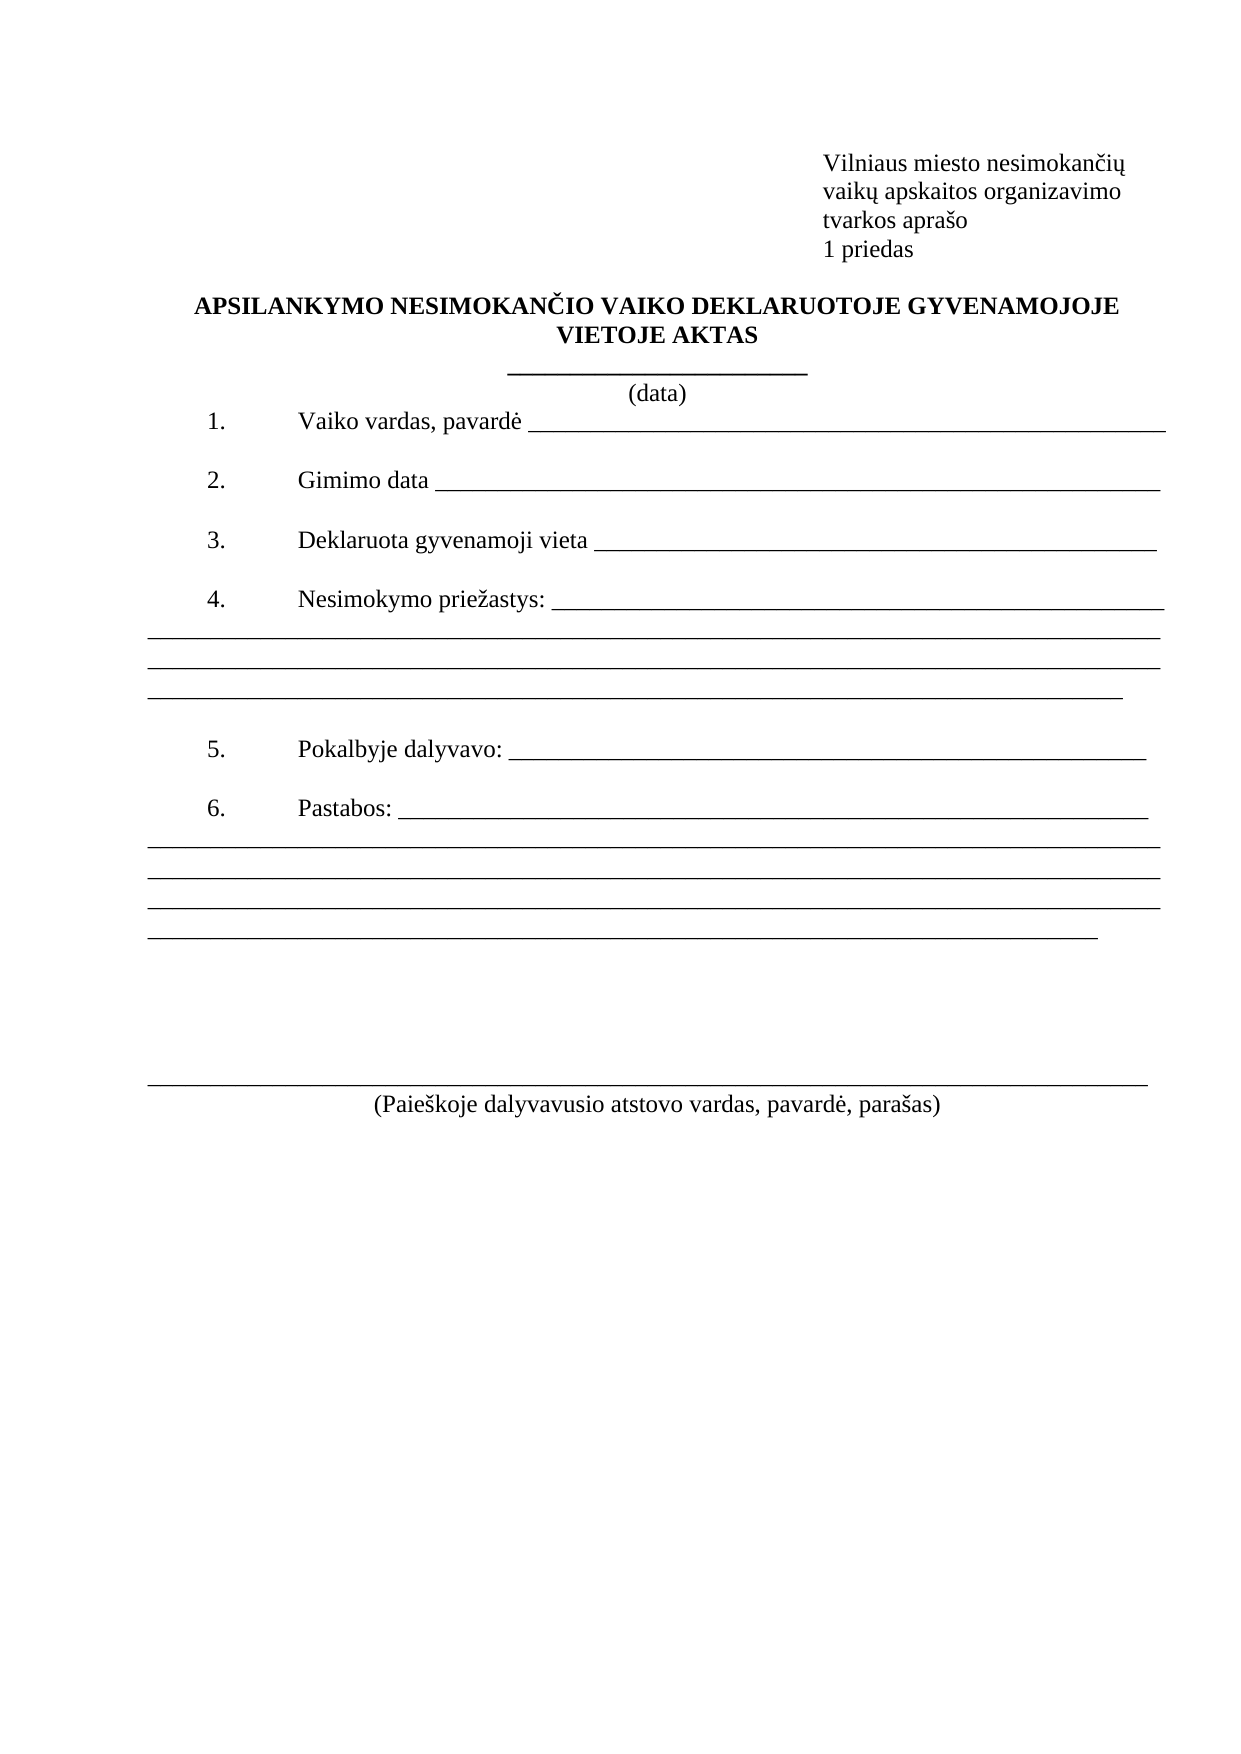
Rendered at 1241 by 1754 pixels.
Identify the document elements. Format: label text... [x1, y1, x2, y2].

text _________________________________________________________________________________ [148, 643, 1167, 672]
text (data) [148, 378, 1167, 406]
text ______________________________________________________________________________ [148, 673, 1167, 702]
text _________________________________________________________________________________ [148, 822, 1167, 851]
text _________________________________________________________________________________ [148, 853, 1167, 881]
text tvarkos aprašo [823, 205, 1167, 234]
text ____________________________________________________________________________ [148, 913, 1167, 942]
text _________________________________________________________________________________ [148, 613, 1167, 641]
text 3. Deklaruota gyvenamoji vieta _____________________________________________ [148, 525, 1167, 553]
text 1. Vaiko vardas, pavardė ___________________________________________________ [148, 406, 1167, 435]
text 6. Pastabos: ____________________________________________________________ [148, 793, 1167, 822]
text APSILANKYMO NESIMOKANČIO VAIKO DEKLARUOTOJE GYVENAMOJOJE VIETOJE AKTAS [148, 291, 1167, 349]
text _________________________________________________________________________________ [148, 883, 1167, 912]
text vaikų apskaitos organizavimo [823, 176, 1167, 205]
text ________________________________________________________________________________ [148, 1061, 1167, 1089]
text 5. Pokalbyje dalyvavo: ___________________________________________________ [148, 734, 1167, 763]
text Vilniaus miesto nesimokančių [823, 148, 1167, 176]
text 4. Nesimokymo priežastys: _________________________________________________ [148, 584, 1167, 613]
text ________________________ [148, 349, 1167, 378]
text 2. Gimimo data __________________________________________________________ [148, 466, 1167, 494]
text (Paieškoje dalyvavusio atstovo vardas, pavardė, parašas) [148, 1089, 1167, 1118]
text 1 priedas [823, 234, 1167, 263]
